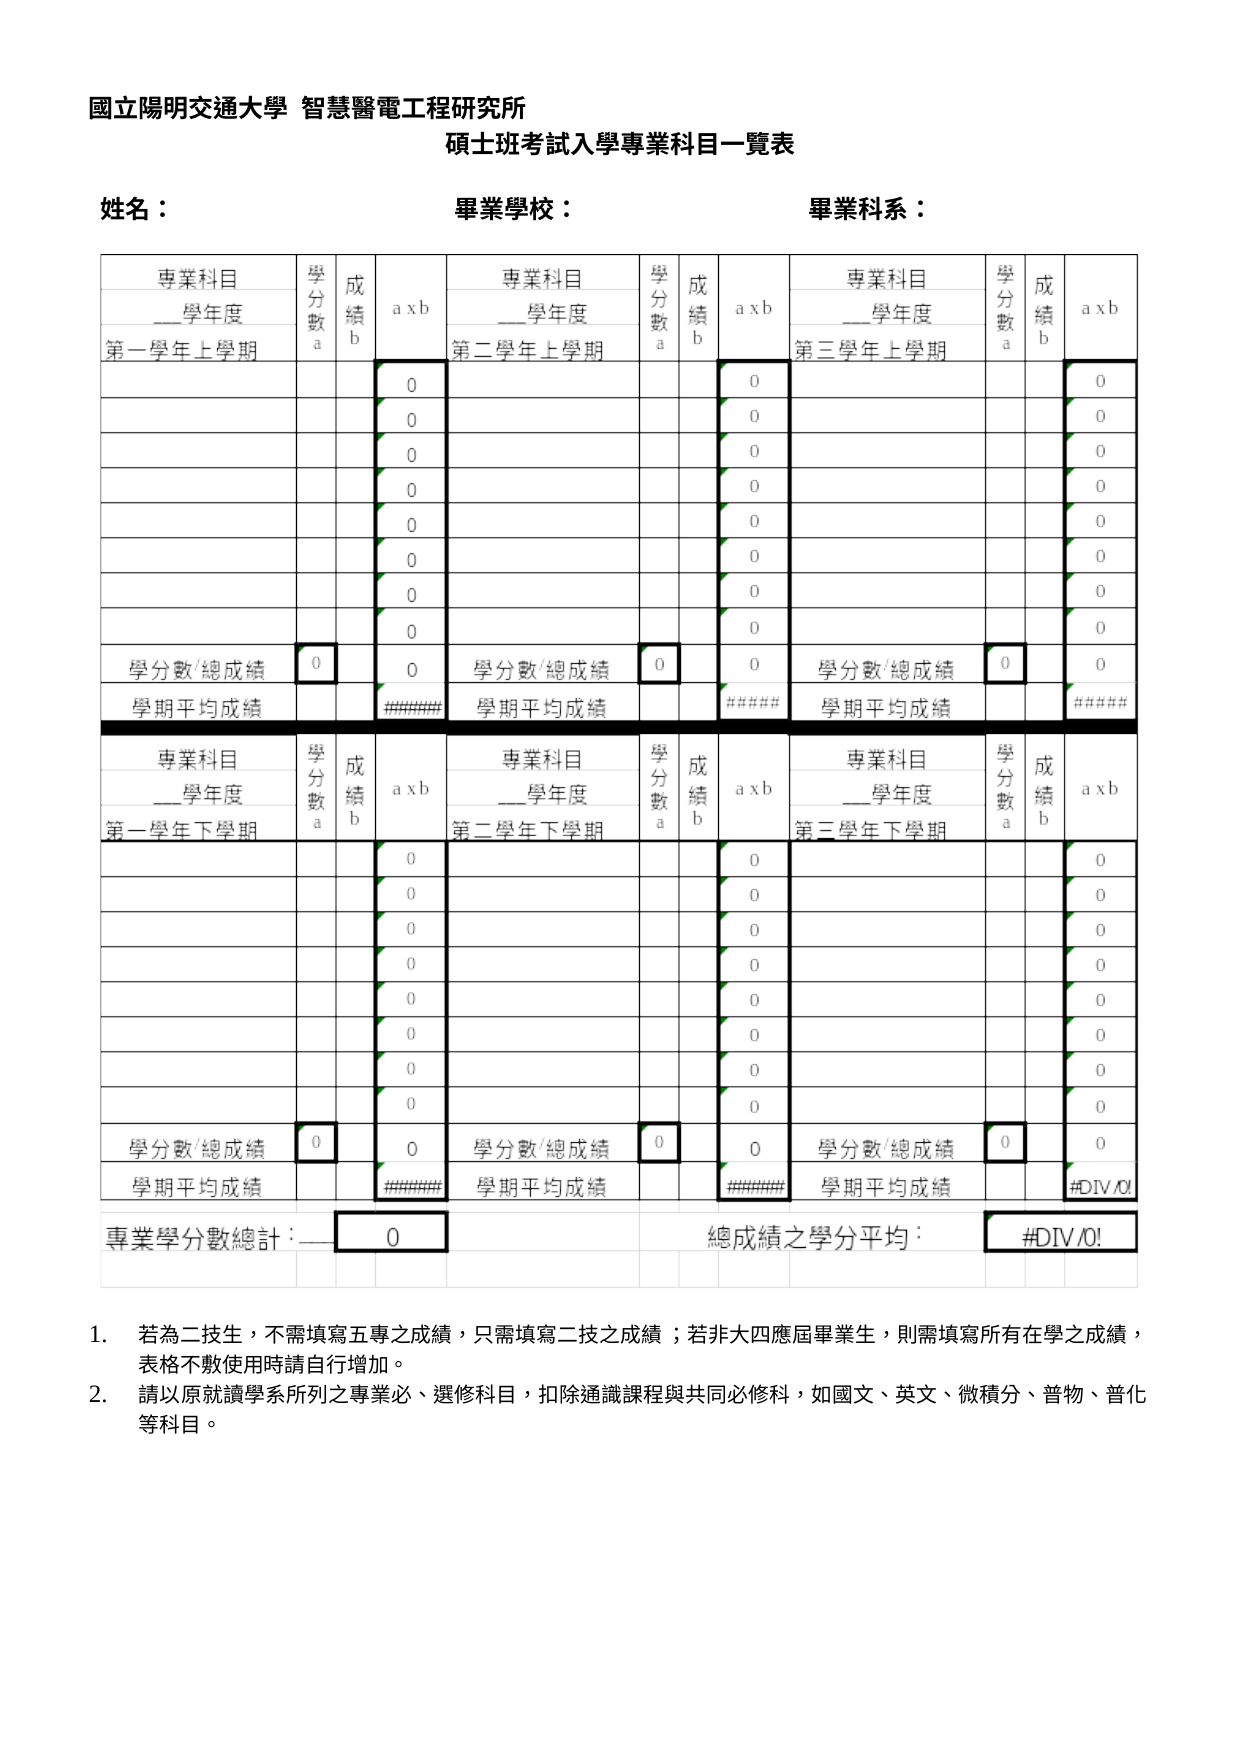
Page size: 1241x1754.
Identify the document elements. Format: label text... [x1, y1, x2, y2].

table_header 畢業學校： [443, 190, 797, 226]
table_header 姓名： [89, 190, 443, 226]
list 若為二技生，不需填寫五專之成績，只需填寫二技之成績 ；若非大四應屆畢業生，則需填寫所有在學之成績，表格不敷使用時請自行增加。 [89, 1318, 1152, 1378]
list 請以原就讀學系所列之專業必、選修科目，扣除通識課程與共同必修科，如國文、英文、微積分、普物、普化等科目。 [89, 1378, 1152, 1439]
text 國立陽明交通大學 智慧醫電工程研究所 [89, 89, 1152, 125]
table_header 畢業科系： [797, 190, 1152, 226]
text 碩士班考試入學專業科目一覽表 [89, 125, 1152, 161]
